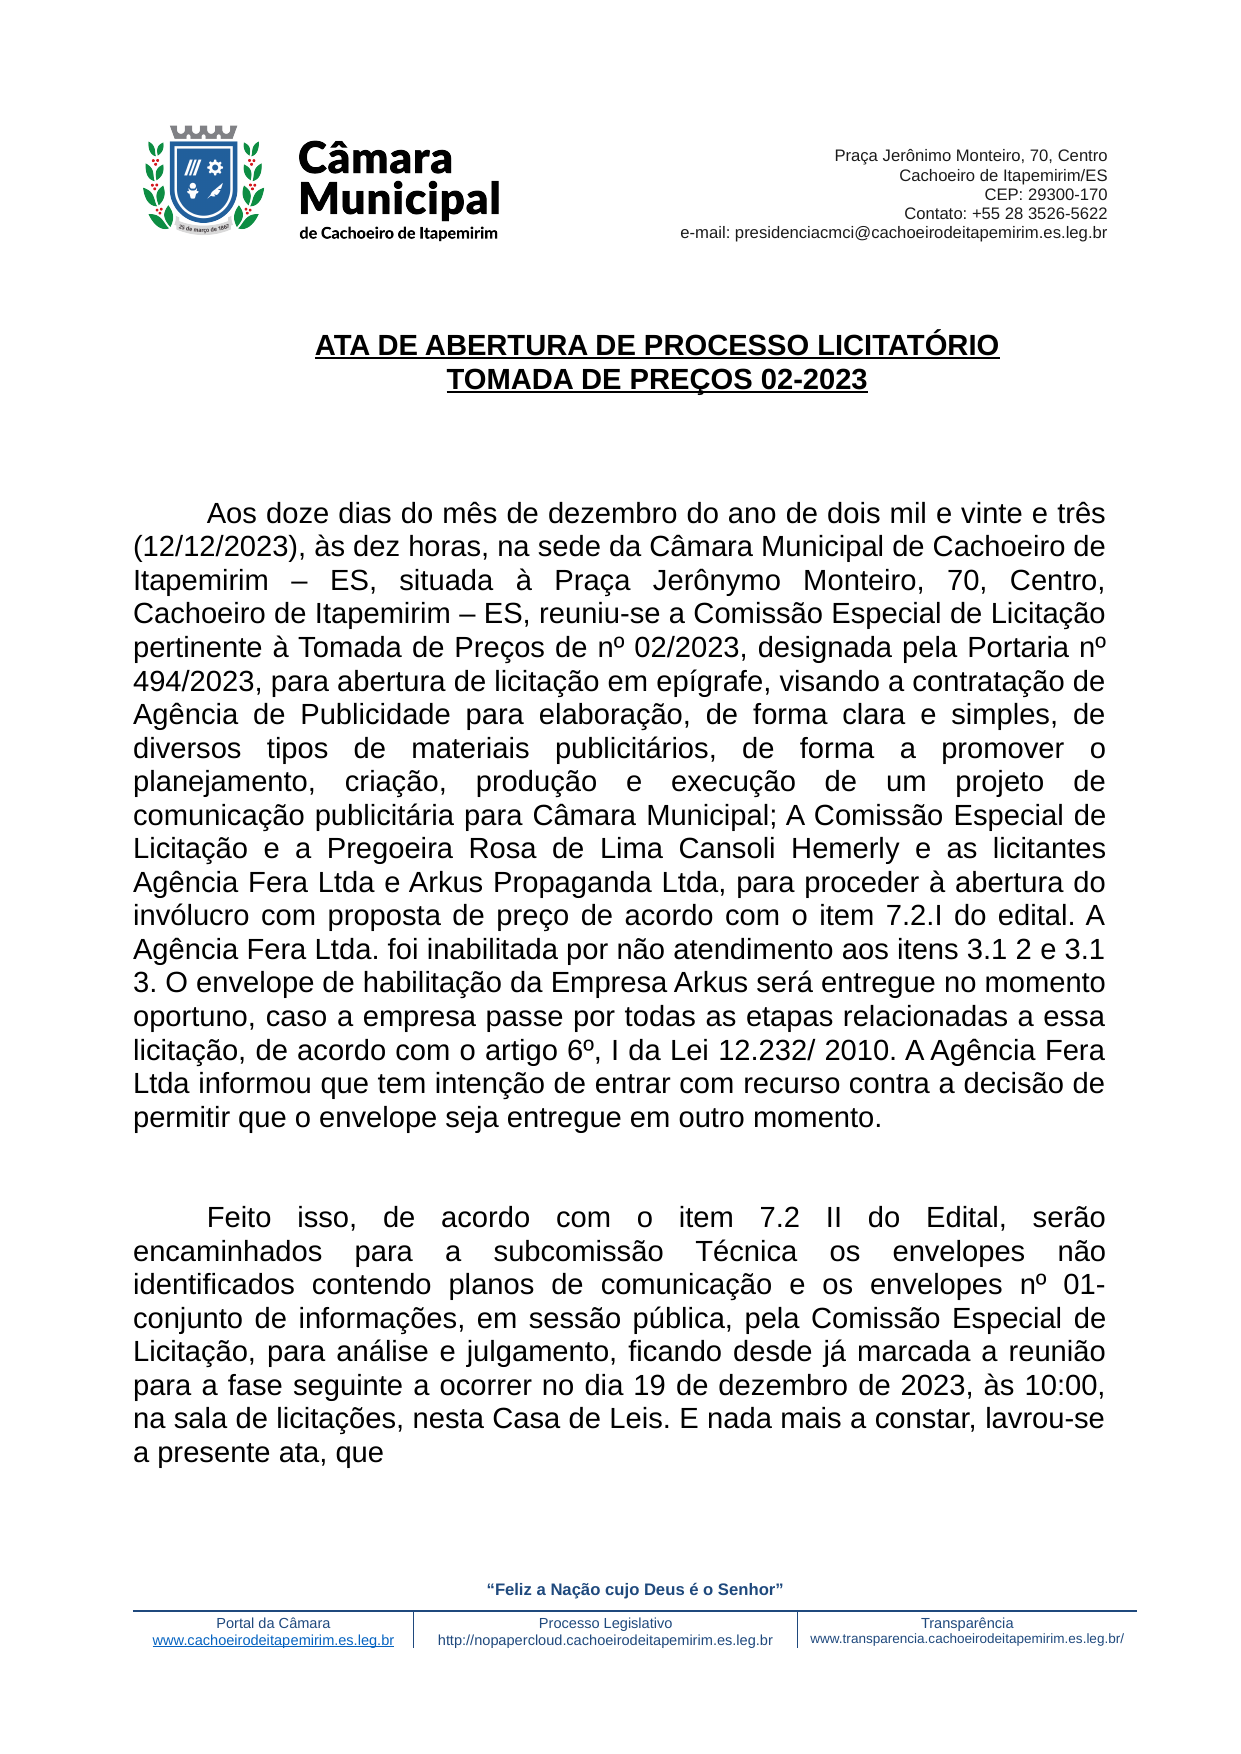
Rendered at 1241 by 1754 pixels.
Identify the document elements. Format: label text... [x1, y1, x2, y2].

text ATA DE ABERTURA DE PROCESSO LICITATÓRIO [133, 328, 1107, 362]
text Aos doze dias do mês de dezembro do ano de dois mil e vinte e três (12/12/2023), às dez horas, na sede da Câmara Municipal de Cachoeiro de Itapemirim – ES, situada à Praça Jerônymo Monteiro, 70, Centro, Cachoeiro de Itapemirim – ES, reuniu-se a Comissão Especial de Licitação pertinente à Tomada de Preços de nº 02/2023, designada pela Portaria nº 494/2023, para abertura de licitação em epígrafe, visando a contratação de Agência de Publicidade para elaboração, de forma clara e simples, de diversos tipos de materiais publicitários, de forma a promover o planejamento, criação, produção e execução de um projeto de comunicação publicitária para Câmara Municipal; A Comissão Especial de Licitação e a Pregoeira Rosa de Lima Cansoli Hemerly e as licitantes Agência Fera Ltda e Arkus Propaganda Ltda, para proceder à abertura do invólucro com proposta de preço de acordo com o item 7.2.I do edital. A Agência Fera Ltda. foi inabilitada por não atendimento aos itens 3.1 2 e 3.1 3. O envelope de habilitação da Empresa Arkus será entregue no momento oportuno, caso a empresa passe por todas as etapas relacionadas a essa licitação, de acordo com o artigo 6º, I da Lei 12.232/ 2010. A Agência Fera Ltda informou que tem intenção de entrar com recurso contra a decisão de permitir que o envelope seja entregue em outro momento. [133, 496, 1107, 1133]
text Feito isso, de acordo com o item 7.2 II do Edital, serão encaminhados para a subcomissão Técnica os envelopes não identificados contendo planos de comunicação e os envelopes nº 01- conjunto de informações, em sessão pública, pela Comissão Especial de Licitação, para análise e julgamento, ficando desde já marcada a reunião para a fase seguinte a ocorrer no dia 19 de dezembro de 2023, às 10:00, na sala de licitações, nesta Casa de Leis. E nada mais a constar, lavrou-se a presente ata, que [133, 1200, 1107, 1469]
text TOMADA DE PREÇOS 02-2023 [133, 362, 1107, 395]
